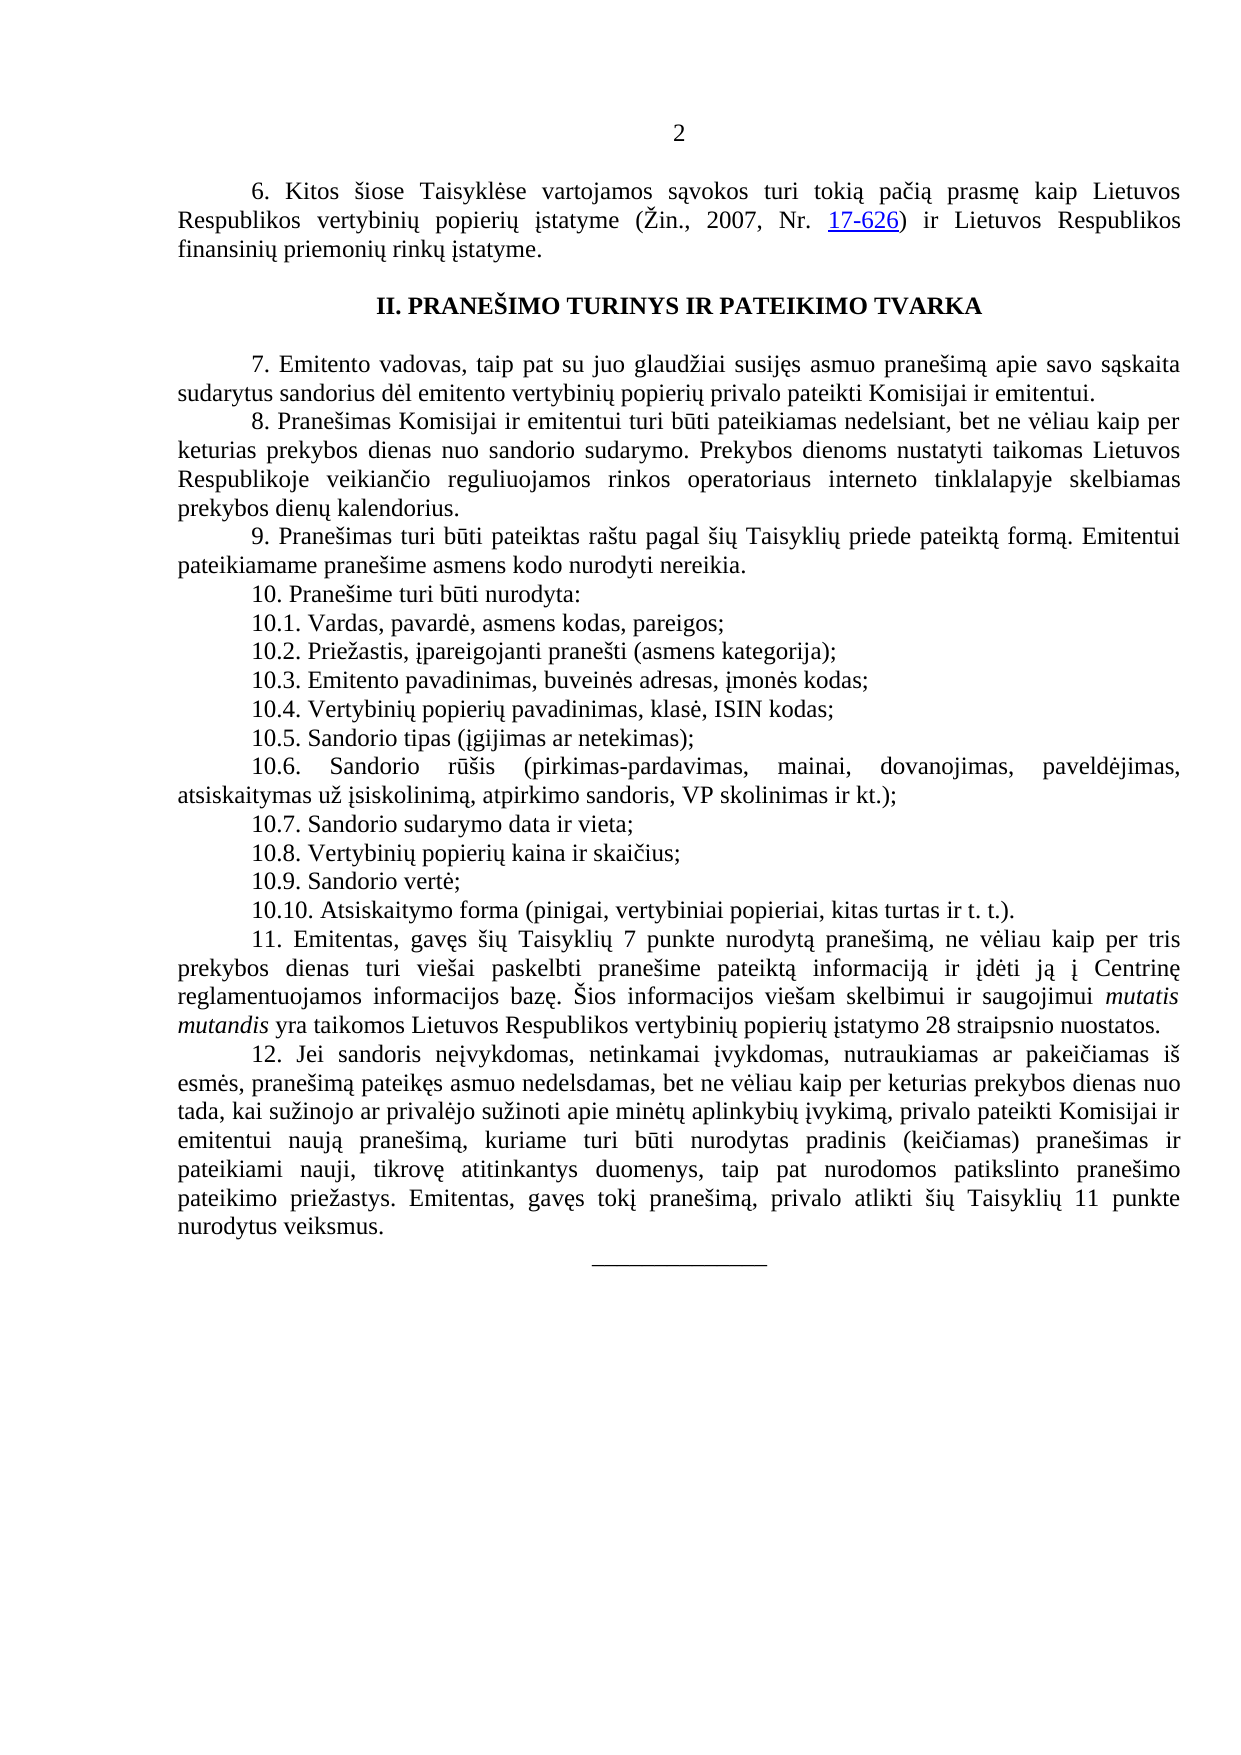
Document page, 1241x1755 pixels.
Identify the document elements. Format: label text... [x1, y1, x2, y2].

text 10.7. Sandorio sudarymo data ir vieta; [177, 809, 1181, 838]
text 10.3. Emitento pavadinimas, buveinės adresas, įmonės kodas; [177, 665, 1181, 694]
text 11. Emitentas, gavęs šių Taisyklių 7 punkte nurodytą pranešimą, ne vėliau kaip per tris prekybos dienas turi viešai paskelbti pranešime pateiktą informaciją ir įdėti ją į Centrinę reglamentuojamos informacijos bazę. Šios informacijos viešam skelbimui ir saugojimui mutatis mutandis yra taikomos Lietuvos Respublikos vertybinių popierių įstatymo 28 straipsnio nuostatos. [177, 924, 1181, 1039]
text 7. Emitento vadovas, taip pat su juo glaudžiai susijęs asmuo pranešimą apie savo sąskaita sudarytus sandorius dėl emitento vertybinių popierių privalo pateikti Komisijai ir emitentui. [177, 349, 1181, 406]
text 10.2. Priežastis, įpareigojanti pranešti (asmens kategorija); [177, 636, 1181, 665]
text 10.5. Sandorio tipas (įgijimas ar netekimas); [177, 723, 1181, 751]
text 10. Pranešime turi būti nurodyta: [177, 579, 1181, 608]
text 10.10. Atsiskaitymo forma (pinigai, vertybiniai popieriai, kitas turtas ir t. t.). [177, 895, 1181, 924]
text 9. Pranešimas turi būti pateiktas raštu pagal šių Taisyklių priede pateiktą formą. Emitentui pateikiamame pranešime asmens kodo nurodyti nereikia. [177, 521, 1181, 579]
text 10.9. Sandorio vertė; [177, 866, 1181, 895]
text ______________ [177, 1240, 1181, 1269]
text 10.1. Vardas, pavardė, asmens kodas, pareigos; [177, 608, 1181, 636]
text 8. Pranešimas Komisijai ir emitentui turi būti pateikiamas nedelsiant, bet ne vėliau kaip per keturias prekybos dienas nuo sandorio sudarymo. Prekybos dienoms nustatyti taikomas Lietuvos Respublikoje veikiančio reguliuojamos rinkos operatoriaus interneto tinklalapyje skelbiamas prekybos dienų kalendorius. [177, 406, 1181, 521]
text 10.4. Vertybinių popierių pavadinimas, klasė, ISIN kodas; [177, 694, 1181, 723]
text II. PRANEŠIMO TURINYS IR PATEIKIMO TVARKA [177, 291, 1181, 320]
text 6. Kitos šiose Taisyklėse vartojamos sąvokos turi tokią pačią prasmę kaip Lietuvos Respublikos vertybinių popierių įstatyme (Žin., 2007, Nr. 17-626) ir Lietuvos Respublikos finansinių priemonių rinkų įstatyme. [177, 176, 1181, 263]
text 12. Jei sandoris neįvykdomas, netinkamai įvykdomas, nutraukiamas ar pakeičiamas iš esmės, pranešimą pateikęs asmuo nedelsdamas, bet ne vėliau kaip per keturias prekybos dienas nuo tada, kai sužinojo ar privalėjo sužinoti apie minėtų aplinkybių įvykimą, privalo pateikti Komisijai ir emitentui naują pranešimą, kuriame turi būti nurodytas pradinis (keičiamas) pranešimas ir pateikiami nauji, tikrovę atitinkantys duomenys, taip pat nurodomos patikslinto pranešimo pateikimo priežastys. Emitentas, gavęs tokį pranešimą, privalo atlikti šių Taisyklių 11 punkte nurodytus veiksmus. [177, 1039, 1181, 1240]
text 10.6. Sandorio rūšis (pirkimas-pardavimas, mainai, dovanojimas, paveldėjimas, atsiskaitymas už įsiskolinimą, atpirkimo sandoris, VP skolinimas ir kt.); [177, 751, 1181, 809]
text 10.8. Vertybinių popierių kaina ir skaičius; [177, 838, 1181, 866]
